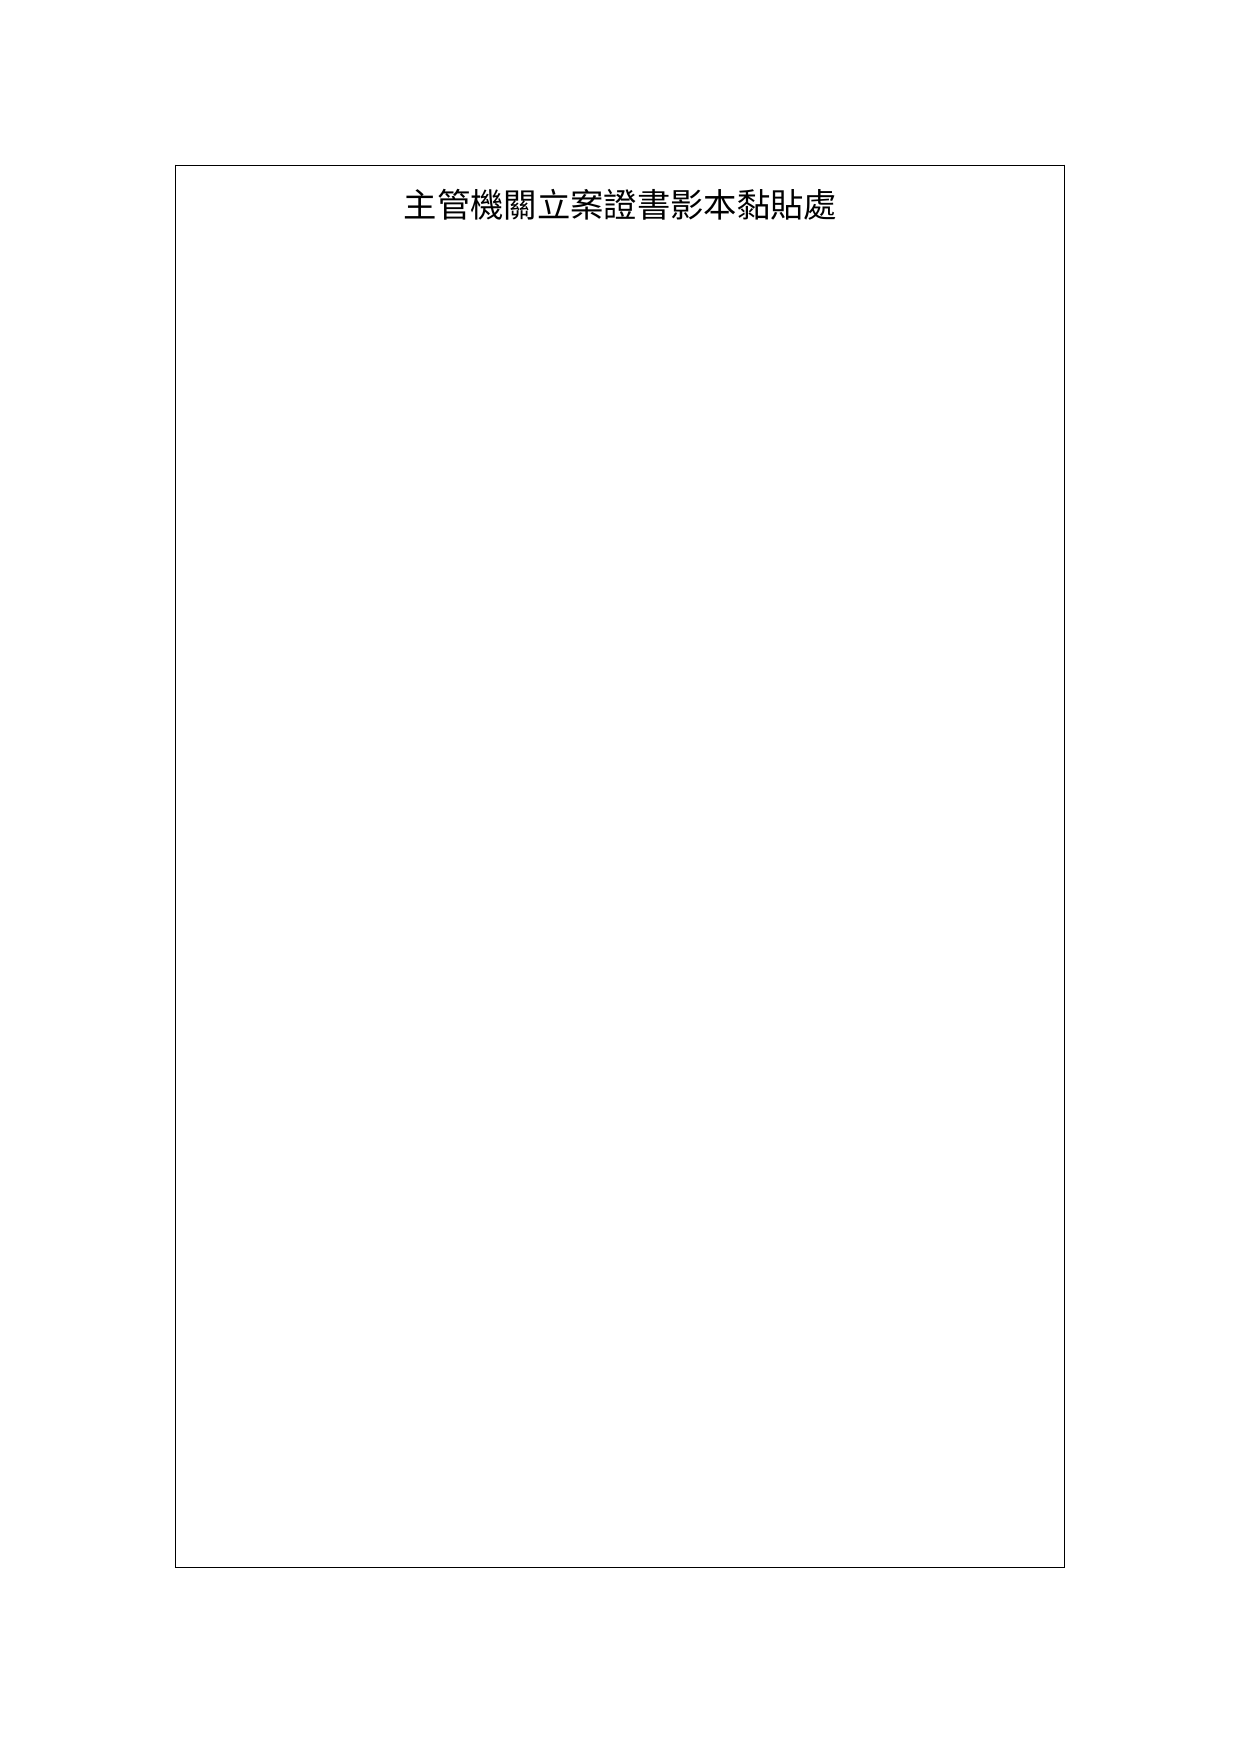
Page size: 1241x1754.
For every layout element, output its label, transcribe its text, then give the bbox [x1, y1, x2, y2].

table_header 主管機關立案證書影本黏貼處 [176, 166, 1064, 1567]
